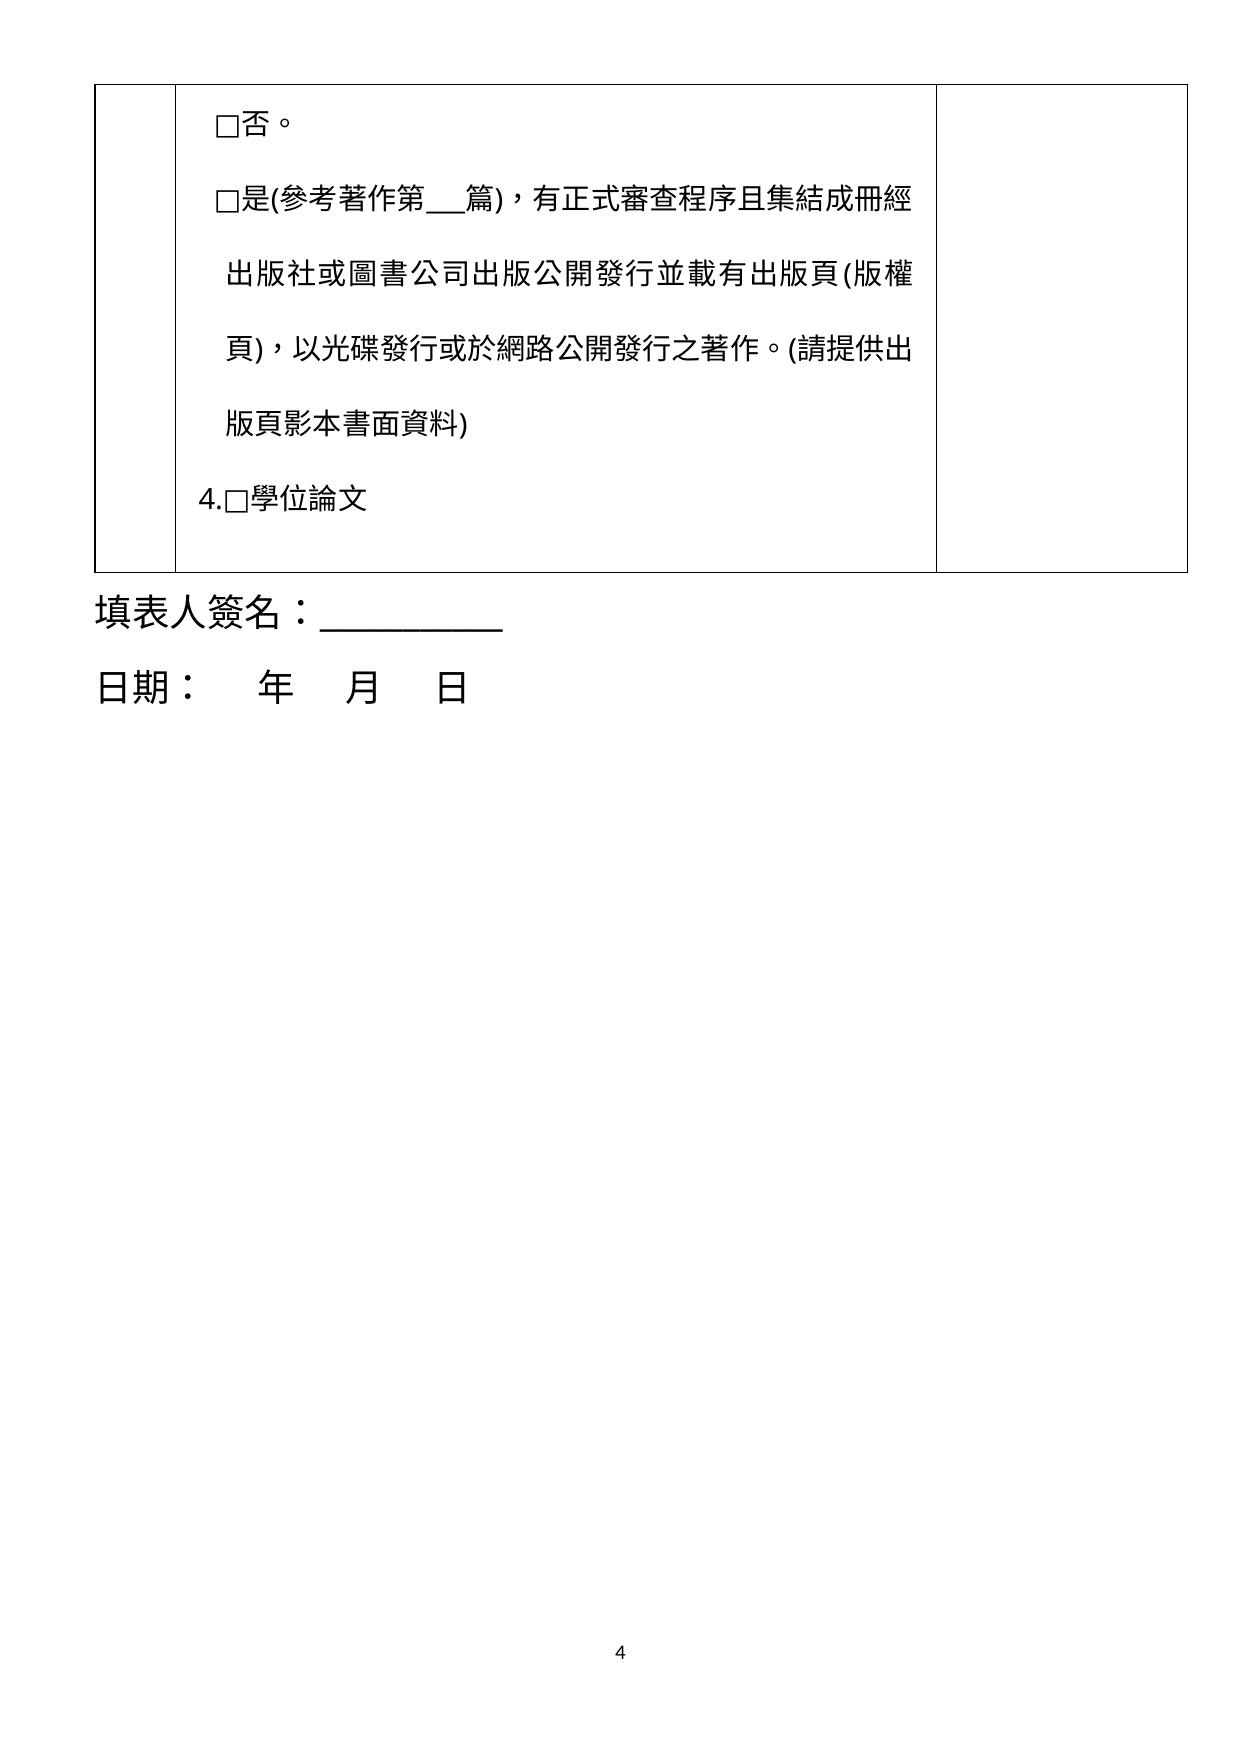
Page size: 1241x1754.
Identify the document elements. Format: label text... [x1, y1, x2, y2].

table_cell [96, 85, 175, 572]
table_header □否。 □是(參考著作第___篇)，有正式審查程序且集結成冊經出版社或圖書公司出版公開發行並載有出版頁(版權頁)，以光碟發行或於網路公開發行之著作。(請提供出版頁影本書面資料) 4.□學位論文 [187, 85, 925, 534]
table_cell [937, 85, 1187, 572]
table_cell [176, 85, 936, 572]
text 填表人簽名：___________ [94, 573, 1146, 648]
text 日期： 年 月 日 [94, 648, 1146, 723]
